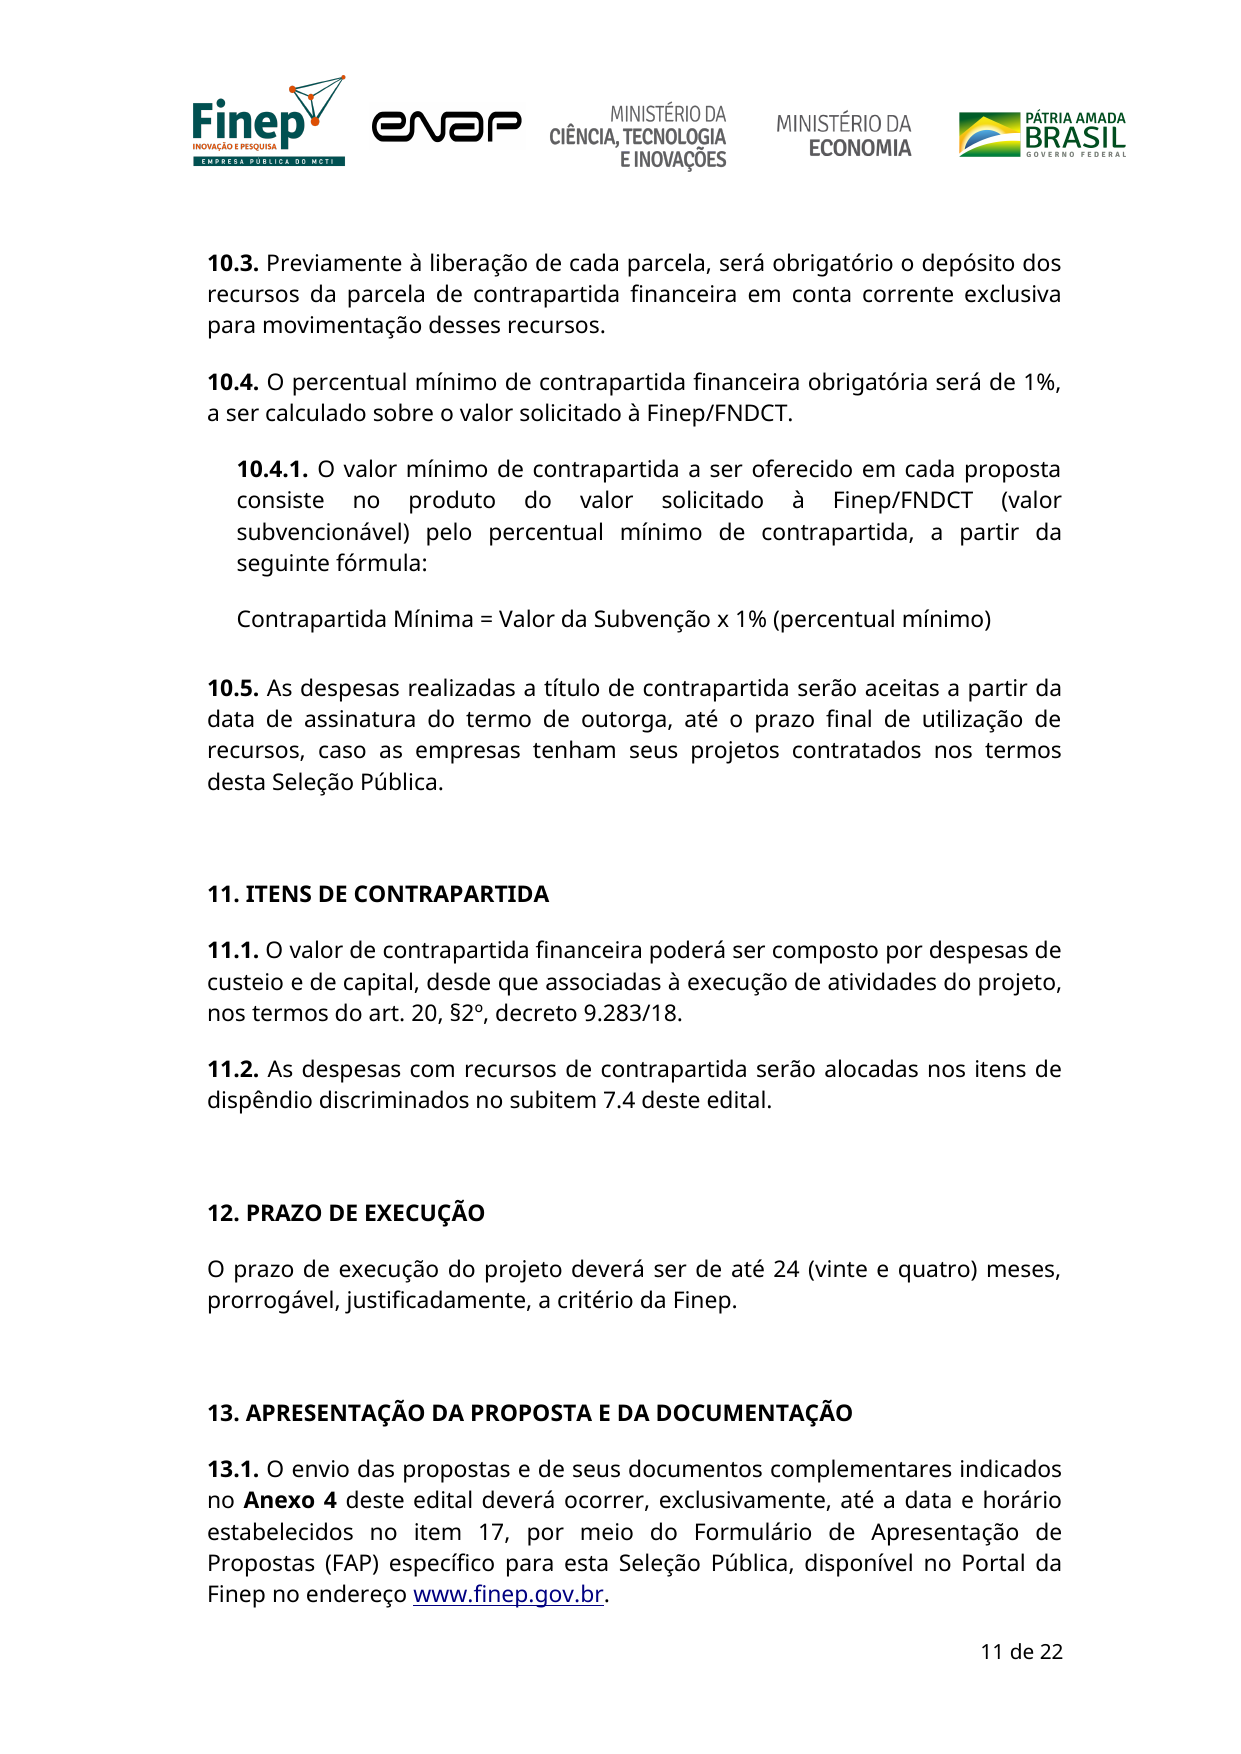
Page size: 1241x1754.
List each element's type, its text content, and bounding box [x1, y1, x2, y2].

text 12. PRAZO DE EXECUÇÃO [207, 1197, 1063, 1228]
text 11. ITENS DE CONTRAPARTIDA [207, 878, 1063, 909]
text 11.2. As despesas com recursos de contrapartida serão alocadas nos itens de dispêndio discriminados no subitem 7.4 deste edital. [207, 1053, 1063, 1116]
text 10.4. O percentual mínimo de contrapartida financeira obrigatória será de 1%, a ser calculado sobre o valor solicitado à Finep/FNDCT. [207, 366, 1063, 428]
text 13.1. O envio das propostas e de seus documentos complementares indicados no Anexo 4 deste edital deverá ocorrer, exclusivamente, até a data e horário estabelecidos no item 17, por meio do Formulário de Apresentação de Propostas (FAP) específico para esta Seleção Pública, disponível no Portal da Finep no endereço www.finep.gov.br. [207, 1453, 1063, 1609]
text 13. APRESENTAÇÃO DA PROPOSTA E DA DOCUMENTAÇÃO [207, 1397, 1063, 1428]
text 11.1. O valor de contrapartida financeira poderá ser composto por despesas de custeio e de capital, desde que associadas à execução de atividades do projeto, nos termos do art. 20, §2º, decreto 9.283/18. [207, 934, 1063, 1028]
text 10.5. As despesas realizadas a título de contrapartida serão aceitas a partir da data de assinatura do termo de outorga, até o prazo final de utilização de recursos, caso as empresas tenham seus projetos contratados nos termos desta Seleção Pública. [207, 672, 1063, 797]
text Contrapartida Mínima = Valor da Subvenção x 1% (percentual mínimo) [236, 603, 1063, 634]
text O prazo de execução do projeto deverá ser de até 24 (vinte e quatro) meses, prorrogável, justificadamente, a critério da Finep. [207, 1253, 1063, 1316]
text 10.4.1. O valor mínimo de contrapartida a ser oferecido em cada proposta consiste no produto do valor solicitado à Finep/FNDCT (valor subvencionável) pelo percentual mínimo de contrapartida, a partir da seguinte fórmula: [236, 453, 1063, 578]
text 10.3. Previamente à liberação de cada parcela, será obrigatório o depósito dos recursos da parcela de contrapartida financeira em conta corrente exclusiva para movimentação desses recursos. [207, 247, 1063, 341]
